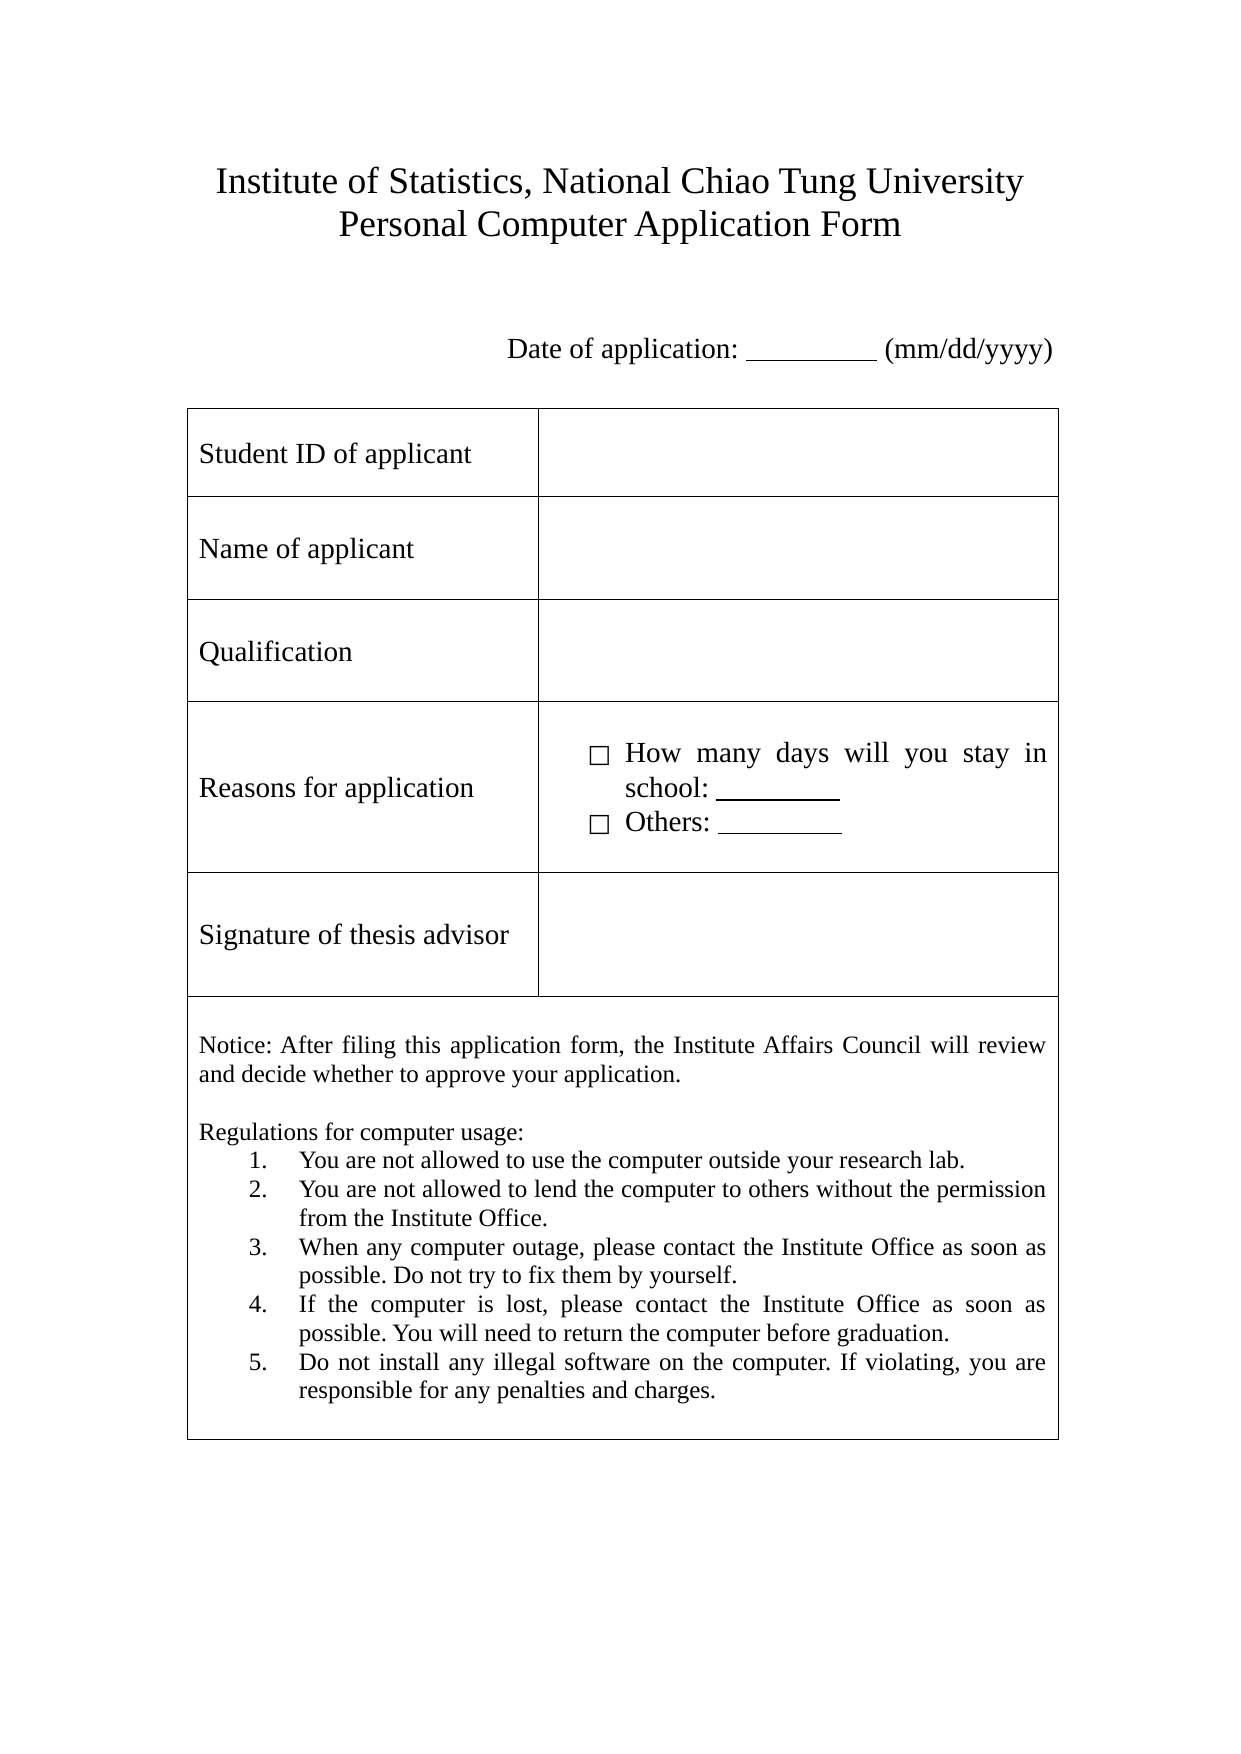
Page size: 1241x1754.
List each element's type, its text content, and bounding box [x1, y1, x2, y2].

text Institute of Statistics, National Chiao Tung University [187, 158, 1053, 201]
table_cell [539, 600, 1058, 701]
table_header [539, 409, 1058, 496]
table_cell Reasons for application [188, 702, 538, 872]
text Date of application: (mm/dd/yyyy) [187, 331, 1053, 364]
table_header Student ID of applicant [188, 409, 538, 496]
text Personal Computer Application Form [187, 201, 1053, 244]
table_cell Signature of thesis advisor [188, 873, 538, 996]
table_cell [539, 497, 1058, 599]
table_cell [539, 873, 1058, 996]
table_cell Notice: After filing this application form, the Institute Affairs Council will review and decide whether to approve your application. Regulations for computer usage: You are not allowed to use the computer outside your research lab. You are not allowed to lend the computer to others without the permission from the Institute Office. When any computer outage, please contact the Institute Office as soon as possible. Do not try to fix them by yourself. If the computer is lost, please contact the Institute Office as soon as possible. You will need to return the computer before graduation. Do not install any illegal software on the computer. If violating, you are responsible for any penalties and charges. [188, 997, 1058, 1438]
table_cell Name of applicant [188, 497, 538, 599]
table_cell How many days will you stay in school: Others: [539, 702, 1058, 872]
table_cell Qualification [188, 600, 538, 701]
